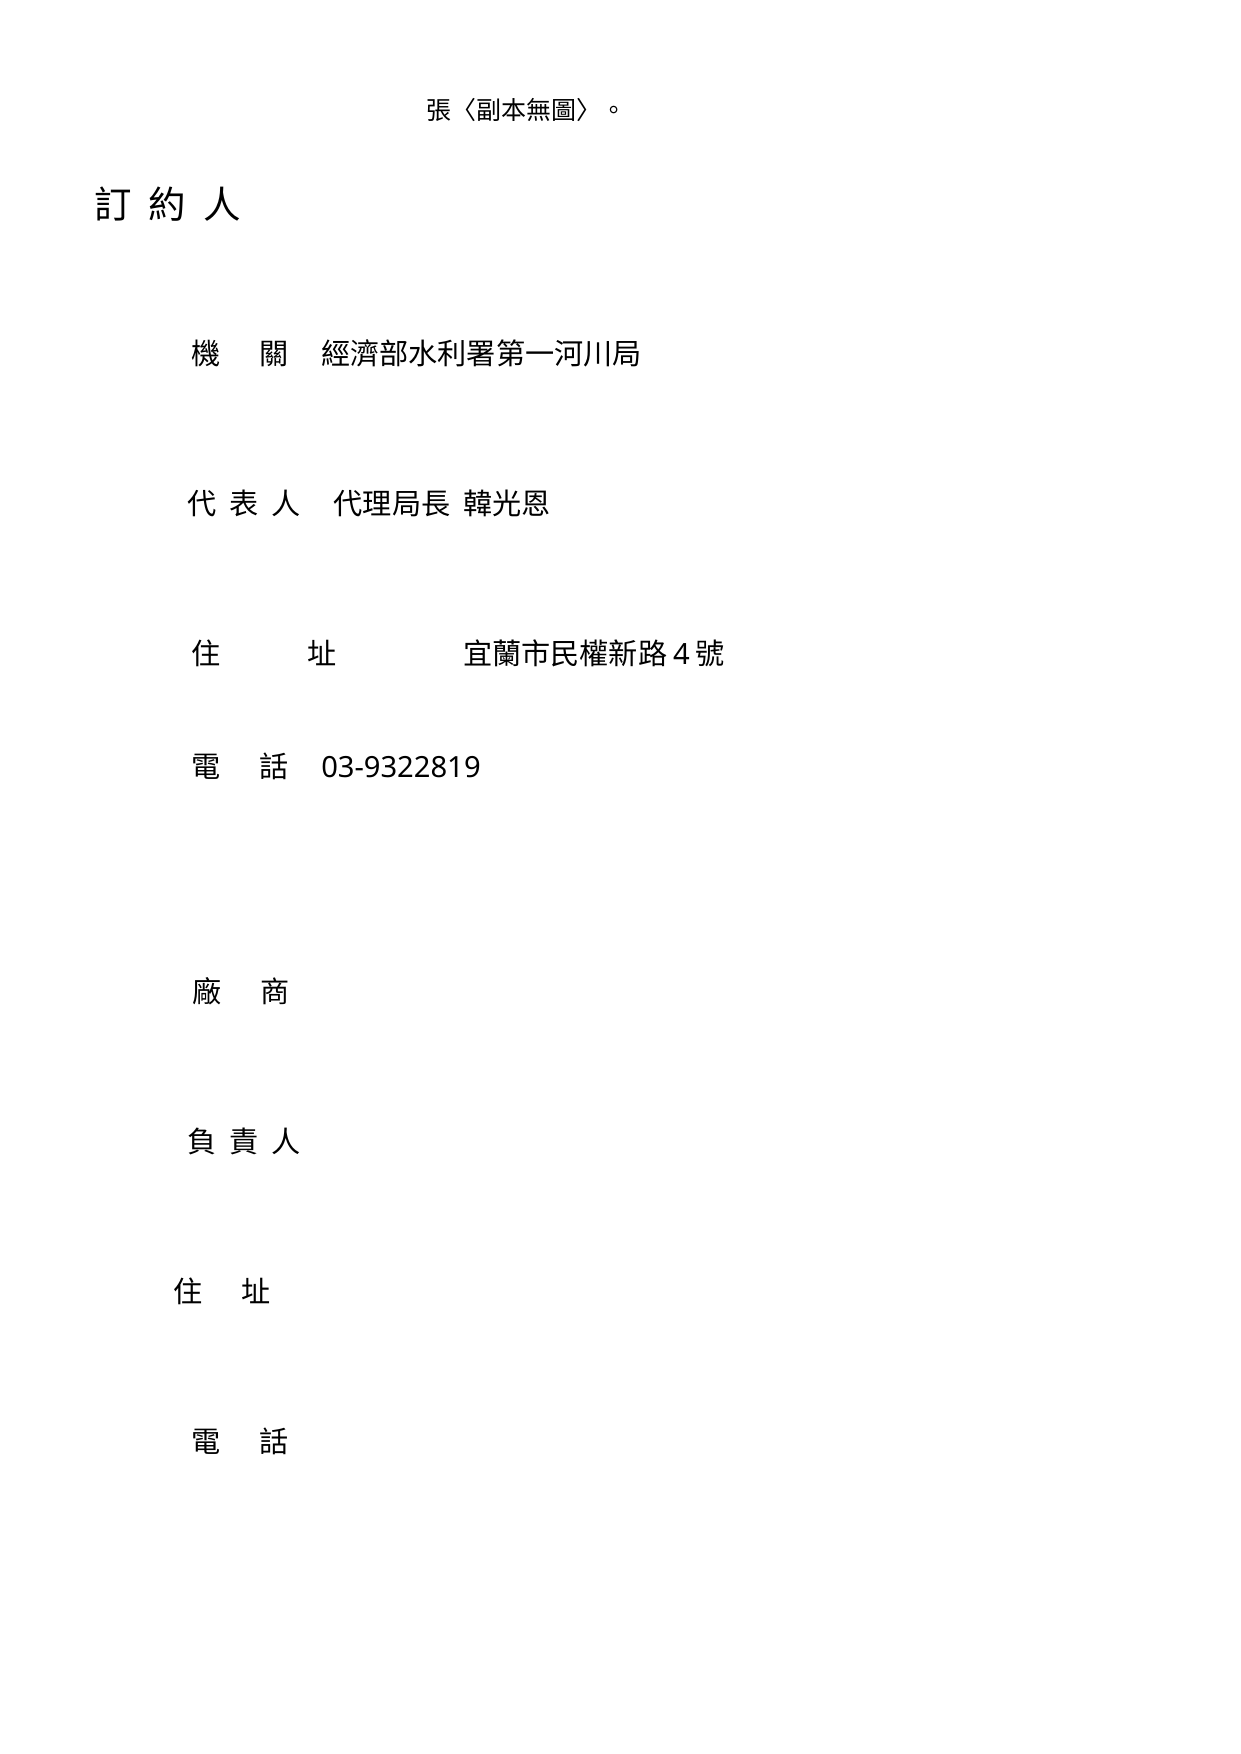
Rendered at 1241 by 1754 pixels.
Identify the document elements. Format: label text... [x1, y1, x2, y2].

text 廠 商 [192, 952, 1165, 1027]
text 電 話 [191, 1402, 1165, 1477]
text 電 話 03-9322819 [191, 727, 1165, 802]
text 住 址 [75, 1252, 1165, 1327]
text 機 關 經濟部水利署第一河川局 [191, 314, 1165, 389]
text 訂 約 人 [75, 164, 1165, 239]
text 負 責 人 [75, 1102, 1165, 1177]
text 代 表 人 代理局長 韓光恩 [75, 464, 1165, 539]
text 張〈副本無圖〉。 [252, 89, 1165, 127]
text 住 址 宜蘭市民權新路4號 [191, 614, 1165, 689]
